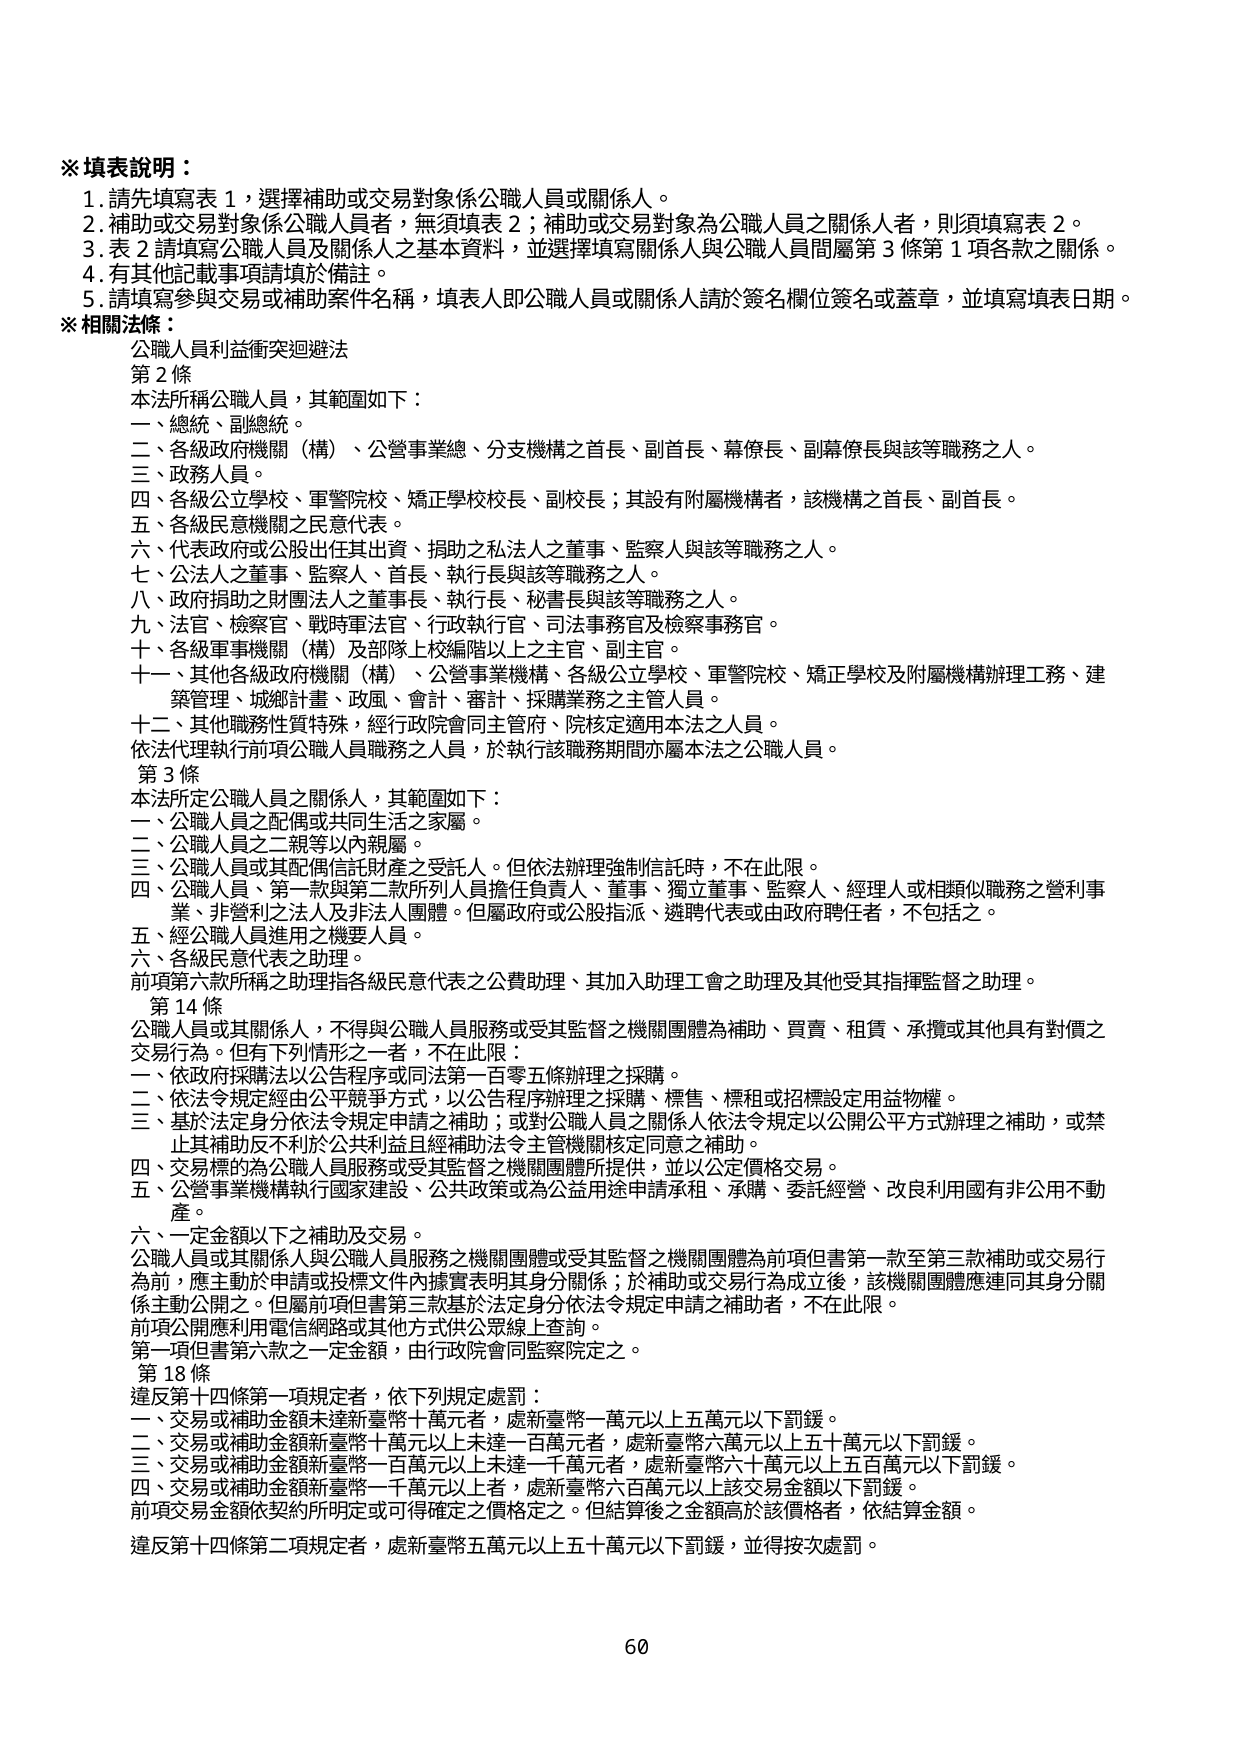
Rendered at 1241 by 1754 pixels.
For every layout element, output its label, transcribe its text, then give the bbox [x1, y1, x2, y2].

text 公職人員或其關係人，不得與公職人員服務或受其監督之機關團體為補助、買賣、租賃、承攬或其他具有對價之交易行為。但有下列情形之一者，不在此限： [130, 1019, 1110, 1065]
text 本法所定公職人員之關係人，其範圍如下： [130, 788, 1110, 811]
text 4.有其他記載事項請填於備註。 [56, 263, 1204, 288]
text 四、交易或補助金額新臺幣一千萬元以上者，處新臺幣六百萬元以上該交易金額以下罰鍰。 [130, 1477, 1110, 1500]
text 違反第十四條第一項規定者，依下列規定處罰： [130, 1386, 1110, 1409]
text 第3條 [56, 763, 1204, 788]
text 六、各級民意代表之助理。 [130, 948, 1110, 971]
text 四、各級公立學校、軍警院校、矯正學校校長、副校長；其設有附屬機構者，該機構之首長、副首長。 [130, 488, 1110, 513]
text 前項第六款所稱之助理指各級民意代表之公費助理、其加入助理工會之助理及其他受其指揮監督之助理。 [130, 971, 1110, 994]
text 二、各級政府機關（構）、公營事業總、分支機構之首長、副首長、幕僚長、副幕僚長與該等職務之人。 [130, 438, 1110, 463]
text 二、交易或補助金額新臺幣十萬元以上未達一百萬元者，處新臺幣六萬元以上五十萬元以下罰鍰。 [130, 1432, 1110, 1454]
text 第14條 [56, 994, 1204, 1019]
text 第2條 [130, 363, 1110, 388]
text 五、各級民意機關之民意代表。 [130, 513, 1110, 538]
text 一、總統、副總統。 [130, 413, 1110, 438]
text 公職人員利益衝突迴避法 [130, 338, 1110, 363]
text 二、依法令規定經由公平競爭方式，以公告程序辦理之採購、標售、標租或招標設定用益物權。 [130, 1088, 1110, 1111]
text 七、公法人之董事、監察人、首長、執行長與該等職務之人。 [130, 563, 1110, 588]
text 一、依政府採購法以公告程序或同法第一百零五條辦理之採購。 [130, 1065, 1110, 1088]
text 三、政務人員。 [130, 463, 1110, 488]
text 六、一定金額以下之補助及交易。 [130, 1225, 1110, 1248]
text 第一項但書第六款之一定金額，由行政院會同監察院定之。 [130, 1340, 1110, 1363]
text 前項交易金額依契約所明定或可得確定之價格定之。但結算後之金額高於該價格者，依結算金額。 [130, 1500, 1110, 1523]
text 依法代理執行前項公職人員職務之人員，於執行該職務期間亦屬本法之公職人員。 [130, 738, 1110, 763]
text 四、交易標的為公職人員服務或受其監督之機關團體所提供，並以公定價格交易。 [130, 1157, 1110, 1179]
text 2.補助或交易對象係公職人員者，無須填表2；補助或交易對象為公職人員之關係人者，則須填寫表2。 [56, 213, 1204, 238]
text 違反第十四條第二項規定者，處新臺幣五萬元以上五十萬元以下罰鍰，並得按次處罰。 [130, 1523, 1110, 1561]
text 一、交易或補助金額未達新臺幣十萬元者，處新臺幣一萬元以上五萬元以下罰鍰。 [130, 1409, 1110, 1432]
text 前項公開應利用電信網路或其他方式供公眾線上查詢。 [130, 1317, 1110, 1340]
text 十、各級軍事機關（構）及部隊上校編階以上之主官、副主官。 [130, 638, 1110, 663]
text 3.表2請填寫公職人員及關係人之基本資料，並選擇填寫關係人與公職人員間屬第3條第1項各款之關係。 [56, 238, 1204, 263]
text 八、政府捐助之財團法人之董事長、執行長、秘書長與該等職務之人。 [130, 588, 1110, 613]
text 六、代表政府或公股出任其出資、捐助之私法人之董事、監察人與該等職務之人。 [130, 538, 1110, 563]
text ※填表說明： [56, 125, 1110, 188]
text 十二、其他職務性質特殊，經行政院會同主管府、院核定適用本法之人員。 [130, 713, 1110, 738]
text ※相關法條： [56, 313, 1204, 338]
text 公職人員或其關係人與公職人員服務之機關團體或受其監督之機關團體為前項但書第一款至第三款補助或交易行為前，應主動於申請或投標文件內據實表明其身分關係；於補助或交易行為成立後，該機關團體應連同其身分關係主動公開之。但屬前項但書第三款基於法定身分依法令規定申請之補助者，不在此限。 [130, 1248, 1110, 1317]
text 1.請先填寫表1，選擇補助或交易對象係公職人員或關係人。 [56, 188, 1204, 213]
text 五、公營事業機構執行國家建設、公共政策或為公益用途申請承租、承購、委託經營、改良利用國有非公用不動產。 [130, 1179, 1110, 1225]
text 5.請填寫參與交易或補助案件名稱，填表人即公職人員或關係人請於簽名欄位簽名或蓋章，並填寫填表日期。 [56, 288, 1204, 313]
text 四、公職人員、第一款與第二款所列人員擔任負責人、董事、獨立董事、監察人、經理人或相類似職務之營利事業、非營利之法人及非法人團體。但屬政府或公股指派、遴聘代表或由政府聘任者，不包括之。 [130, 879, 1110, 925]
text 九、法官、檢察官、戰時軍法官、行政執行官、司法事務官及檢察事務官。 [130, 613, 1110, 638]
text 本法所稱公職人員，其範圍如下： [130, 388, 1110, 413]
text 三、交易或補助金額新臺幣一百萬元以上未達一千萬元者，處新臺幣六十萬元以上五百萬元以下罰鍰。 [130, 1454, 1110, 1477]
text 第18條 [56, 1363, 1204, 1386]
text 十一、其他各級政府機關（構）、公營事業機構、各級公立學校、軍警院校、矯正學校及附屬機構辦理工務、建築管理、城鄉計畫、政風、會計、審計、採購業務之主管人員。 [130, 663, 1110, 713]
text 一、公職人員之配偶或共同生活之家屬。 [130, 811, 1110, 834]
text 五、經公職人員進用之機要人員。 [130, 925, 1110, 948]
text 三、公職人員或其配偶信託財產之受託人。但依法辦理強制信託時，不在此限。 [130, 857, 1110, 879]
text 三、基於法定身分依法令規定申請之補助；或對公職人員之關係人依法令規定以公開公平方式辦理之補助，或禁止其補助反不利於公共利益且經補助法令主管機關核定同意之補助。 [130, 1111, 1110, 1157]
text 二、公職人員之二親等以內親屬。 [130, 834, 1110, 857]
